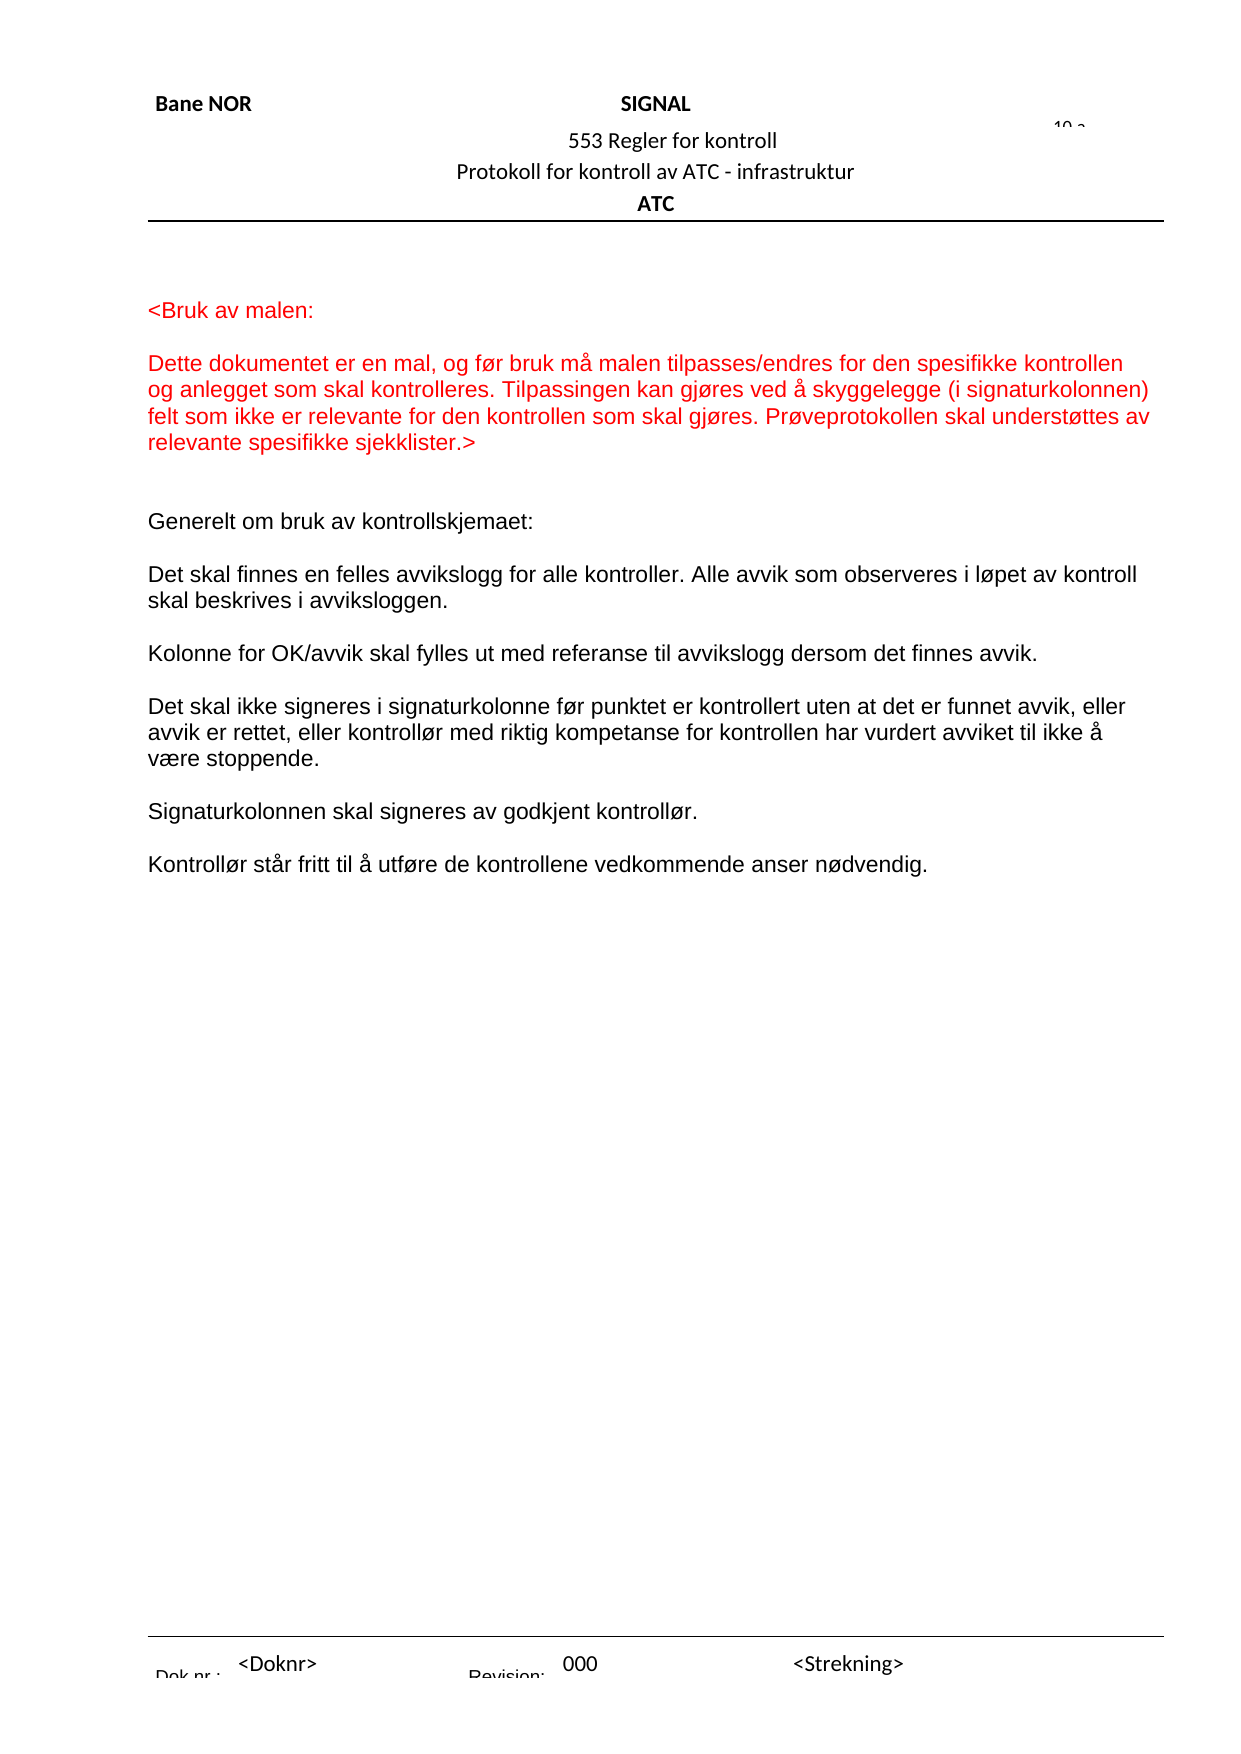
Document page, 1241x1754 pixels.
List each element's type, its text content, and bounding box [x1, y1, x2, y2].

text Det skal ikke signeres i signaturkolonne før punktet er kontrollert uten at det er funnet avvik, eller avvik er rettet, eller kontrollør med riktig kompetanse for kontrollen har vurdert avviket til ikke å være stoppende. [148, 693, 1152, 772]
text Signaturkolonnen skal signeres av godkjent kontrollør. [148, 798, 1152, 824]
text Dette dokumentet er en mal, og før bruk må malen tilpasses/endres for den spesifikke kontrollen og anlegget som skal kontrolleres. Tilpassingen kan gjøres ved å skyggelegge (i signaturkolonnen) felt som ikke er relevante for den kontrollen som skal gjøres. Prøveprotokollen skal understøttes av relevante spesifikke sjekklister.> [148, 350, 1152, 456]
text Generelt om bruk av kontrollskjemaet: [148, 508, 1152, 534]
text <Bruk av malen: [148, 297, 1152, 324]
text Kontrollør står fritt til å utføre de kontrollene vedkommende anser nødvendig. [148, 851, 1152, 877]
text Det skal finnes en felles avvikslogg for alle kontroller. Alle avvik som observeres i løpet av kontroll skal beskrives i avviksloggen. [148, 561, 1152, 614]
text Kolonne for OK/avvik skal fylles ut med referanse til avvikslogg dersom det finnes avvik. [148, 640, 1152, 666]
